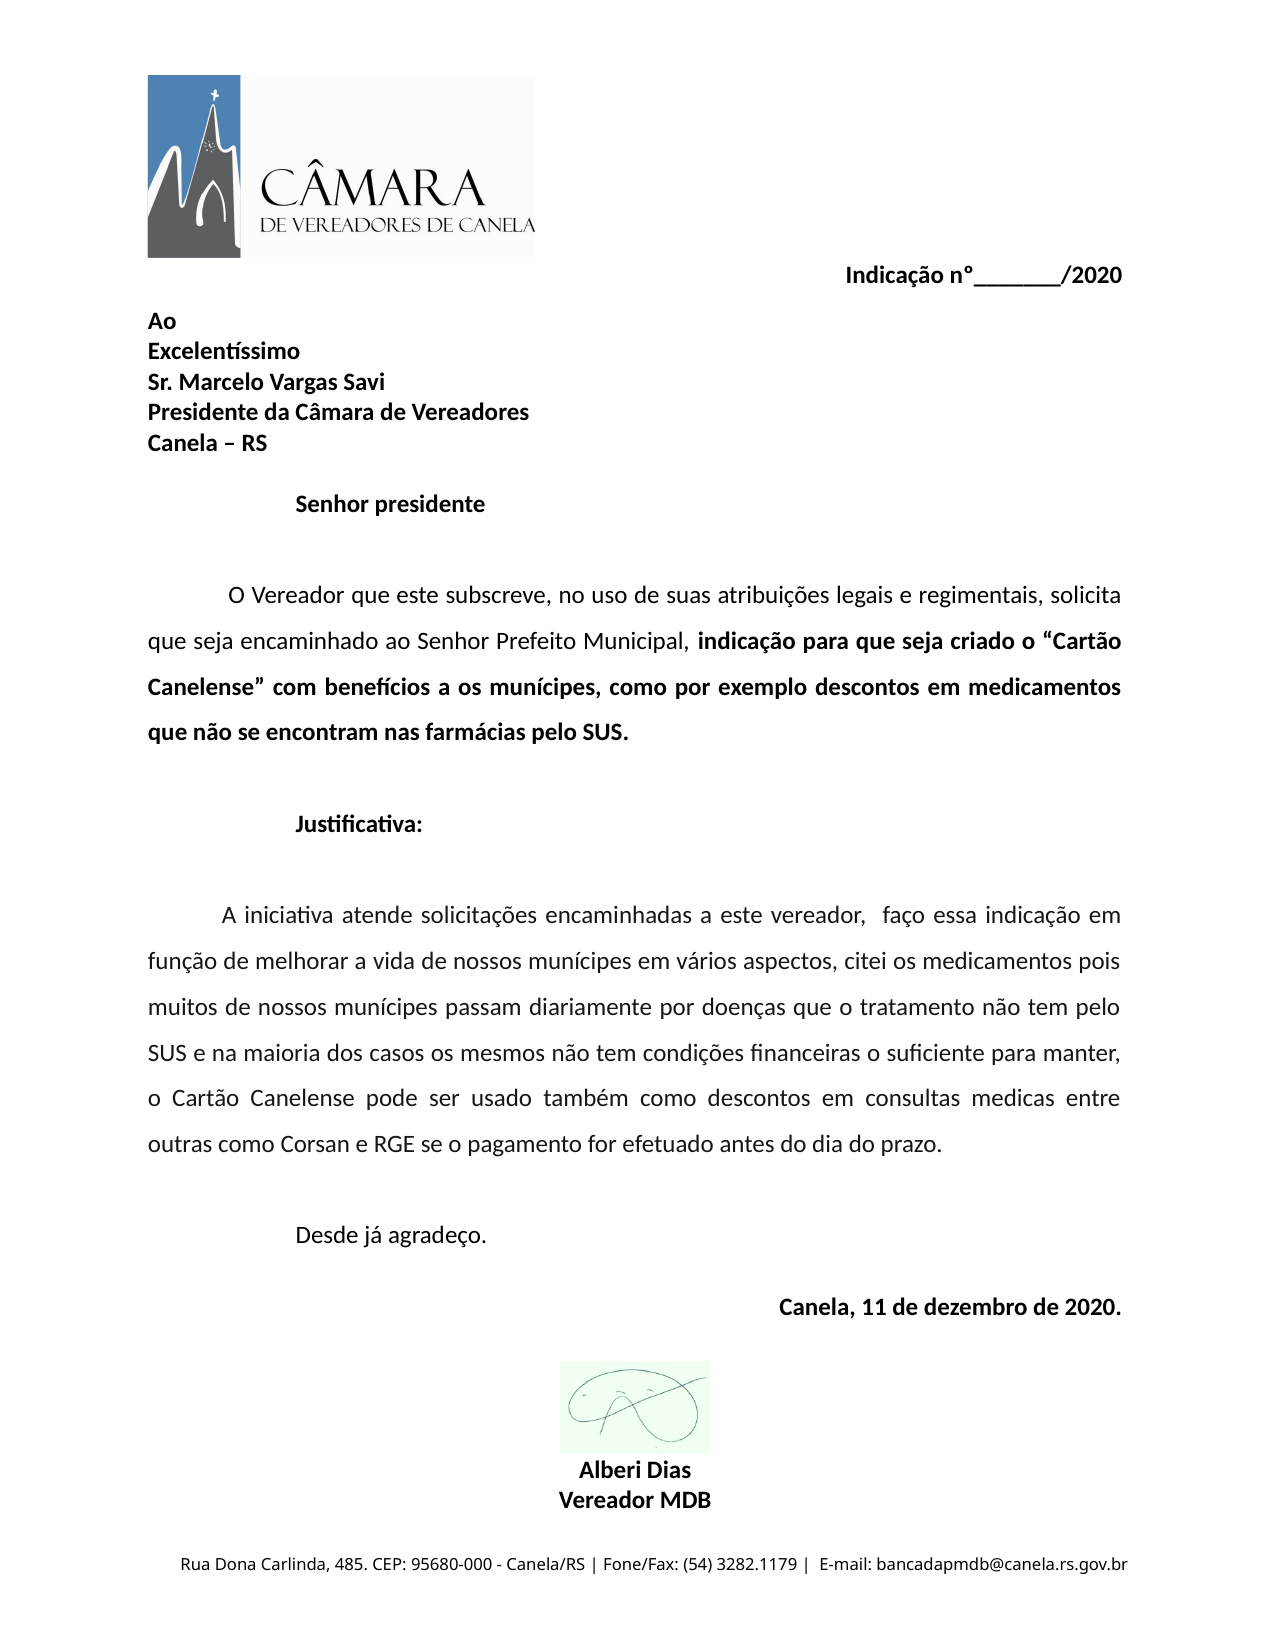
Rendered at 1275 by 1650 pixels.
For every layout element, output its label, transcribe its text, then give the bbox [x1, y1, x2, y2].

text Senhor presidente [148, 488, 1122, 518]
text Canela – RS [148, 427, 1122, 457]
text Desde já agradeço. [148, 1219, 1122, 1250]
text A iniciativa atende solicitações encaminhadas a este vereador, faço essa indicação em função de melhorar a vida de nossos munícipes em vários aspectos, citei os medicamentos pois muitos de nossos munícipes passam diariamente por doenças que o tratamento não tem pelo SUS e na maioria dos casos os mesmos não tem condições financeiras o suficiente para manter, o Cartão Canelense pode ser usado também como descontos em consultas medicas entre outras como Corsan e RGE se o pagamento for efetuado antes do dia do prazo. [148, 899, 1122, 1159]
text Presidente da Câmara de Vereadores [148, 396, 1122, 427]
picture [147, 75, 536, 258]
text Canela, 11 de dezembro de 2020. [148, 1291, 1122, 1321]
picture [560, 1361, 711, 1454]
text Justificativa: [148, 808, 1122, 838]
text Alberi Dias [148, 1454, 1122, 1484]
text Vereador MDB [148, 1484, 1122, 1515]
text Ao [148, 305, 1122, 335]
text Excelentíssimo [148, 335, 1122, 366]
text O Vereador que este subscreve, no uso de suas atribuições legais e regimentais, solicita que seja encaminhado ao Senhor Prefeito Municipal, indicação para que seja criado o “Cartão Canelense” com benefícios a os munícipes, como por exemplo descontos em medicamentos que não se encontram nas farmácias pelo SUS. [148, 579, 1122, 747]
subtitle Indicação nº_______/2020 [148, 259, 1122, 289]
text Sr. Marcelo Vargas Savi [148, 366, 1122, 396]
